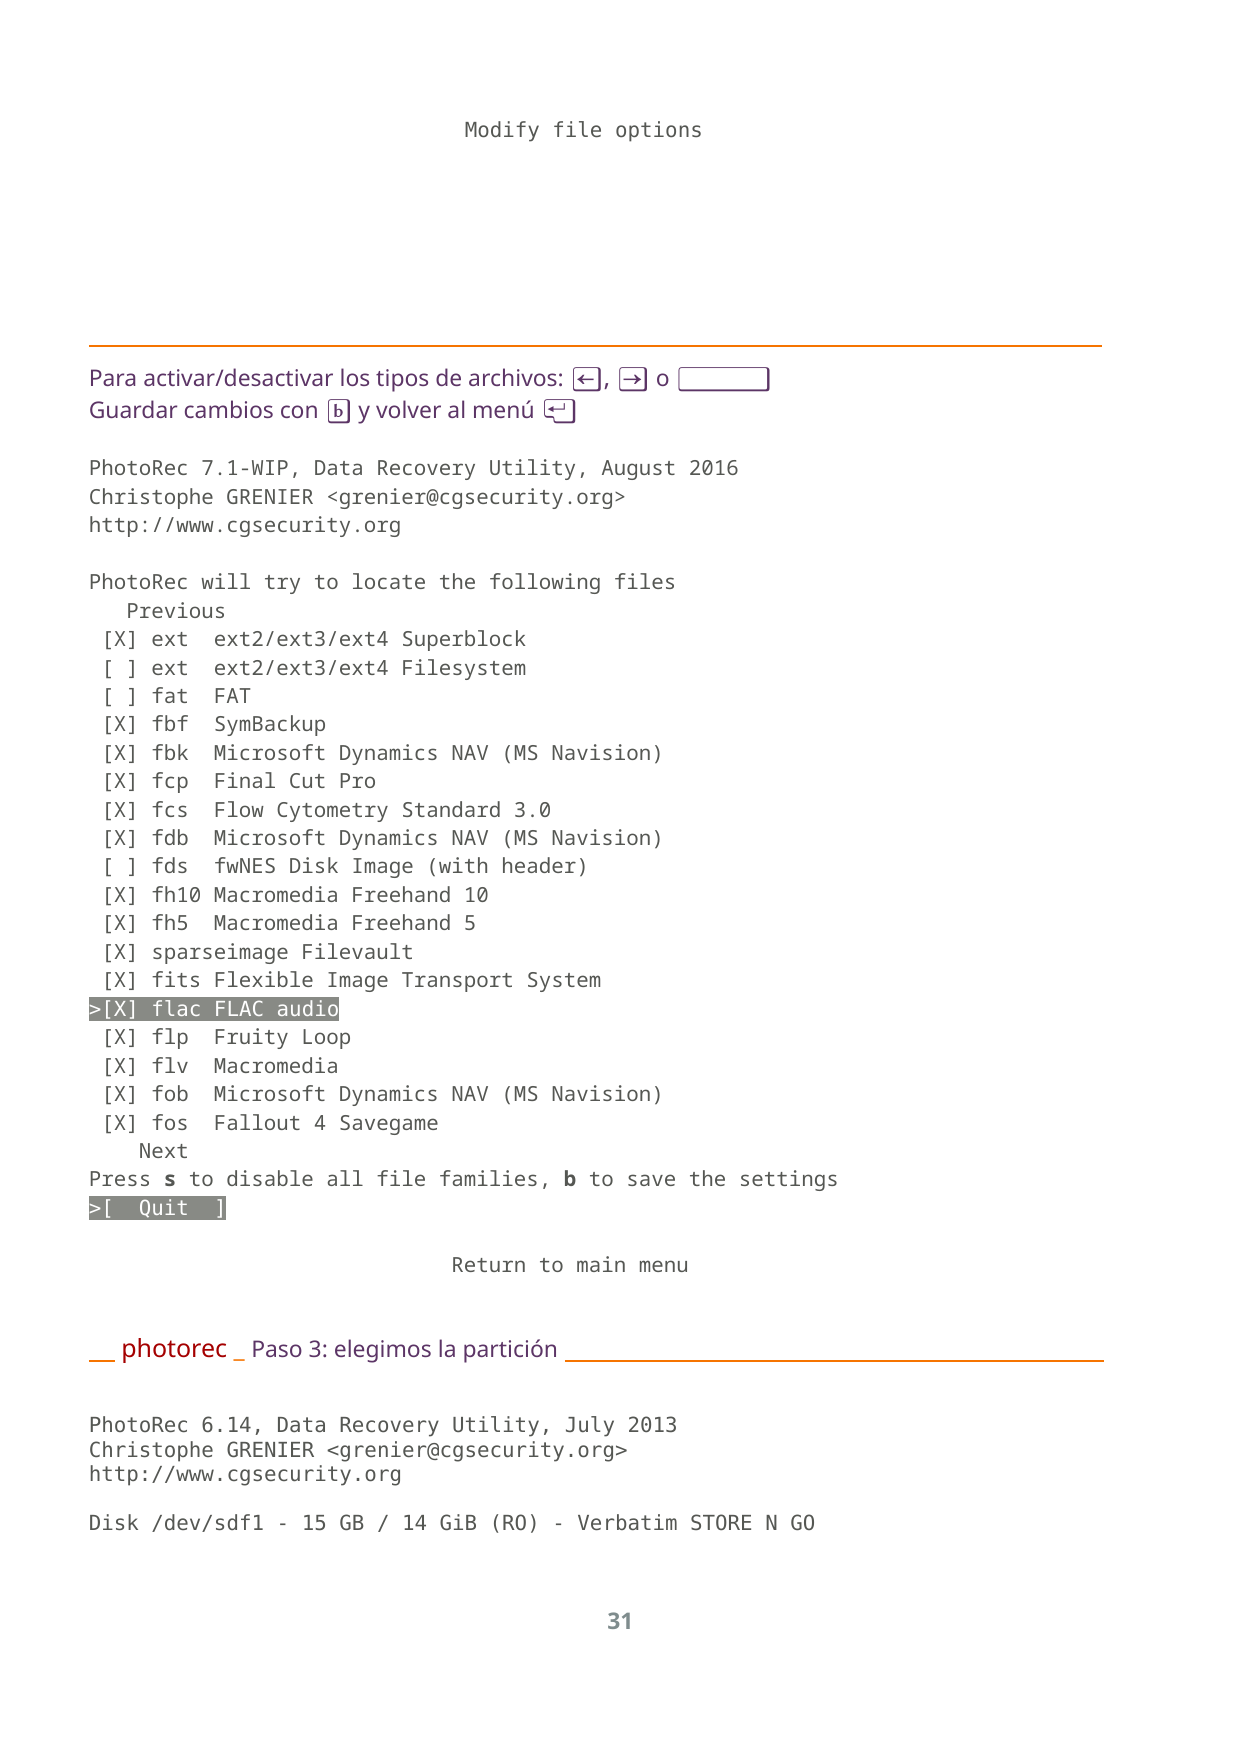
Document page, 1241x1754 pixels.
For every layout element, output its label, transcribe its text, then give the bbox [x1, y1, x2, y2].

text http://www.cgsecurity.org [88, 510, 1152, 539]
text PhotoRec will try to locate the following files [88, 539, 1152, 596]
text >[ Quit ] [88, 1193, 1152, 1221]
text Modify file options [88, 118, 1152, 142]
text [ ] fds fwNES Disk Image (with header) [88, 852, 1152, 880]
text Guardar cambios con b y volver al menú  [88, 394, 1152, 425]
text [X] fbf SymBackup [88, 709, 1152, 738]
text PhotoRec 7.1-WIP, Data Recovery Utility, August 2016 [88, 453, 1152, 482]
text photorec _ Paso 3: elegimos la partición [88, 1331, 1152, 1365]
text [X] flv Macromedia [88, 1051, 1152, 1079]
text Next [88, 1136, 1152, 1164]
text [X] fbk Microsoft Dynamics NAV (MS Navision) [88, 738, 1152, 766]
text http://www.cgsecurity.org [88, 1462, 1152, 1486]
text [X] fos Fallout 4 Savegame [88, 1108, 1152, 1136]
text [X] fits Flexible Image Transport System [88, 965, 1152, 994]
text [X] flp Fruity Loop [88, 1022, 1152, 1051]
text [X] fdb Microsoft Dynamics NAV (MS Navision) [88, 823, 1152, 852]
text [X] fcp Final Cut Pro [88, 766, 1152, 795]
text [X] fh10 Macromedia Freehand 10 [88, 880, 1152, 908]
text [ ] ext ext2/ext3/ext4 Filesystem [88, 653, 1152, 681]
text [X] fob Microsoft Dynamics NAV (MS Navision) [88, 1079, 1152, 1108]
text PhotoRec 6.14, Data Recovery Utility, July 2013 [88, 1413, 1152, 1438]
text Press s to disable all file families, b to save the settings [88, 1164, 1152, 1193]
text [X] fh5 Macromedia Freehand 5 [88, 908, 1152, 937]
text Christophe GRENIER <grenier@cgsecurity.org> [88, 482, 1152, 510]
text Christophe GRENIER <grenier@cgsecurity.org> [88, 1438, 1152, 1462]
text >[X] flac FLAC audio [88, 994, 1152, 1022]
text Disk /dev/sdf1 - 15 GB / 14 GiB (RO) - Verbatim STORE N GO [88, 1511, 1152, 1535]
text [ ] fat FAT [88, 681, 1152, 709]
text [X] fcs Flow Cytometry Standard 3.0 [88, 795, 1152, 823]
text Return to main menu [88, 1250, 1152, 1307]
text [X] sparseimage Filevault [88, 937, 1152, 965]
text [X] ext ext2/ext3/ext4 Superblock [88, 624, 1152, 653]
text Para activar/desactivar los tipos de archivos: ←, → o  [88, 360, 1152, 394]
text Previous [88, 596, 1152, 624]
